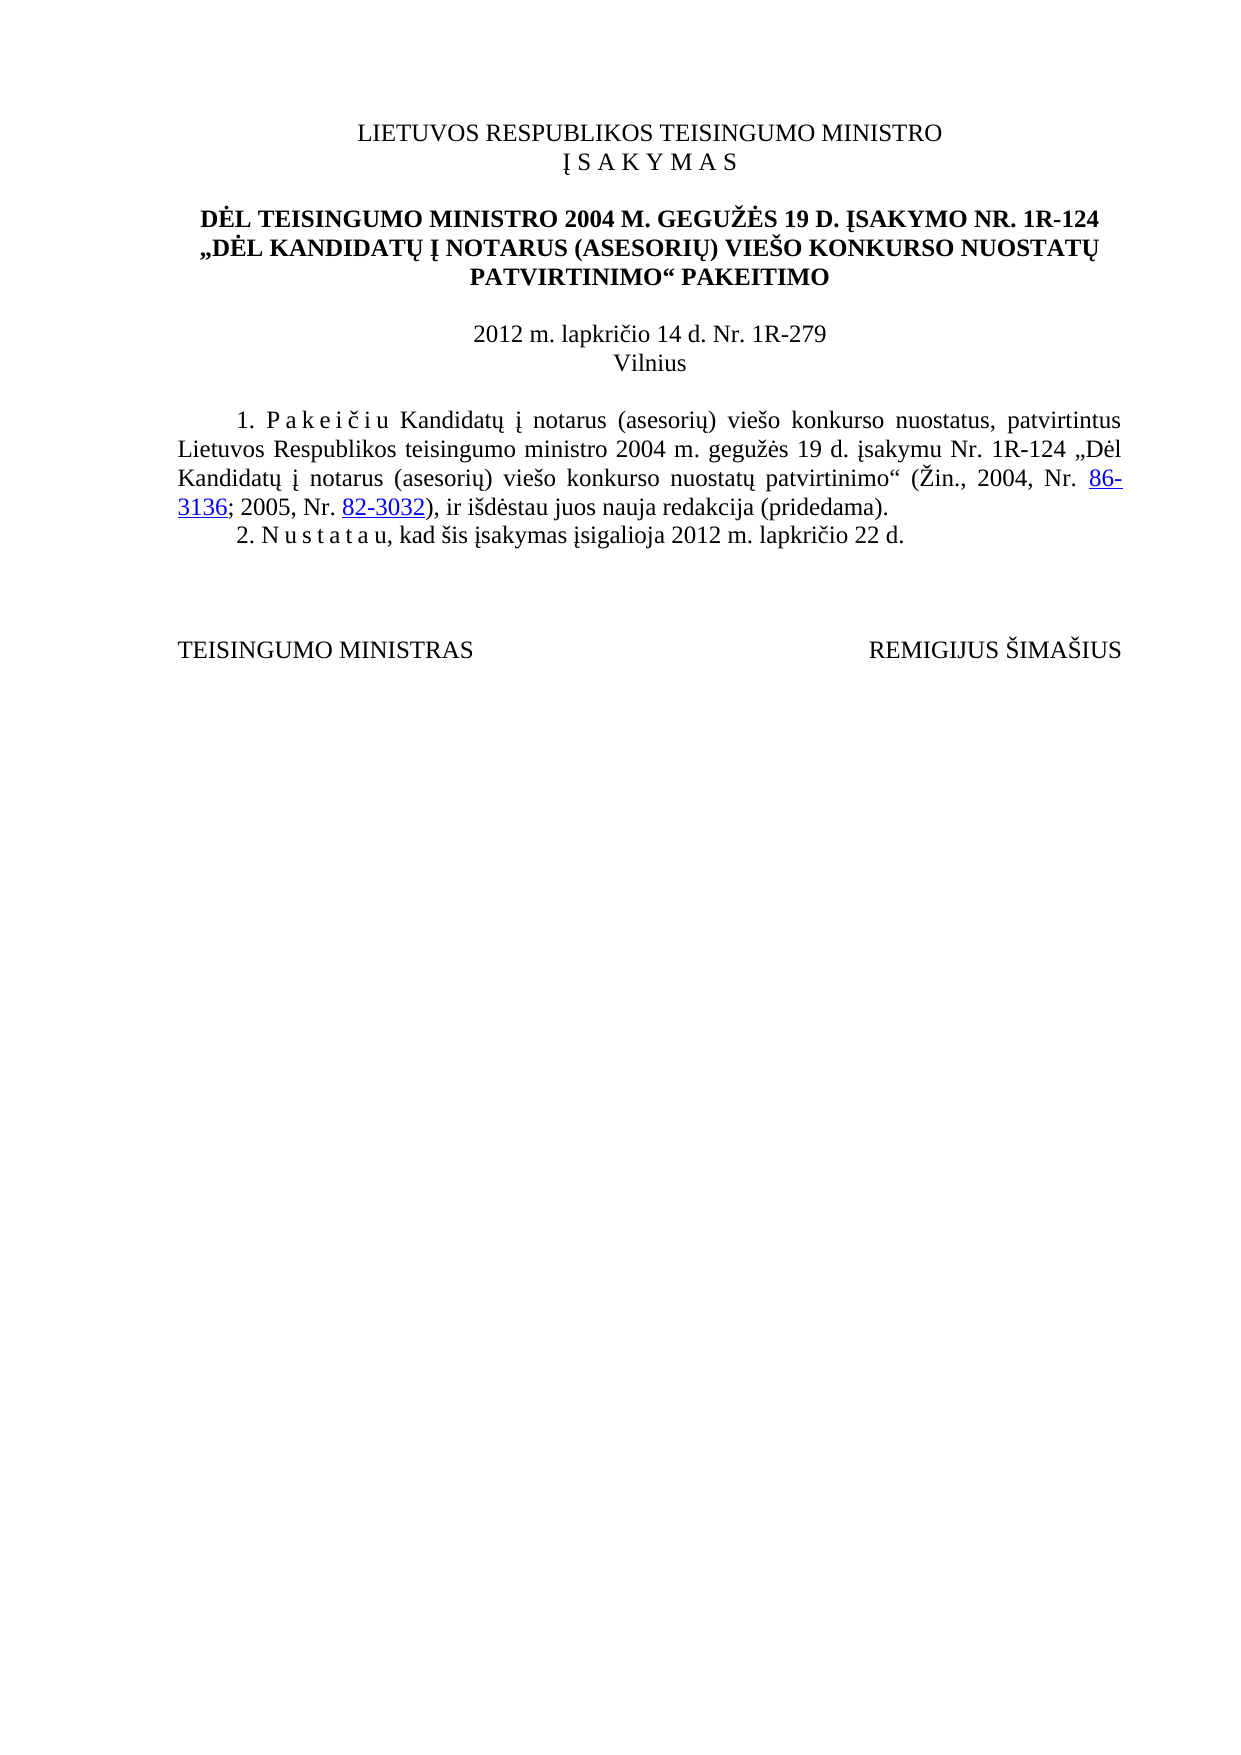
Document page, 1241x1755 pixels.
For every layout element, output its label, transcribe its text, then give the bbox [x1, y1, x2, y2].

text 2012 m. lapkričio 14 d. Nr. 1R-279 [177, 319, 1122, 348]
text LIETUVOS RESPUBLIKOS TEISINGUMO MINISTRO [177, 118, 1122, 147]
text Teisingumo ministras Remigijus Šimašius [177, 636, 1122, 664]
text Į S A K Y M A S [177, 147, 1122, 176]
text 2. Nustatau, kad šis įsakymas įsigalioja 2012 m. lapkričio 22 d. [177, 521, 1122, 549]
text DĖL TEISINGUMO MINISTRO 2004 M. GEGUŽĖS 19 D. ĮSAKYMO Nr. 1R-124 „DĖL KANDIDATŲ Į NOTARUS (ASESORIŲ) VIEŠO KONKURSO NUOSTATŲ PATVIRTINIMO“ PAKEITIMO [177, 204, 1122, 291]
text Vilnius [177, 348, 1122, 377]
text 1. Pakeičiu Kandidatų į notarus (asesorių) viešo konkurso nuostatus, patvirtintus Lietuvos Respublikos teisingumo ministro 2004 m. gegužės 19 d. įsakymu Nr. 1R-124 „Dėl Kandidatų į notarus (asesorių) viešo konkurso nuostatų patvirtinimo“ (Žin., 2004, Nr. 86-3136; 2005, Nr. 82-3032), ir išdėstau juos nauja redakcija (pridedama). [177, 406, 1122, 521]
